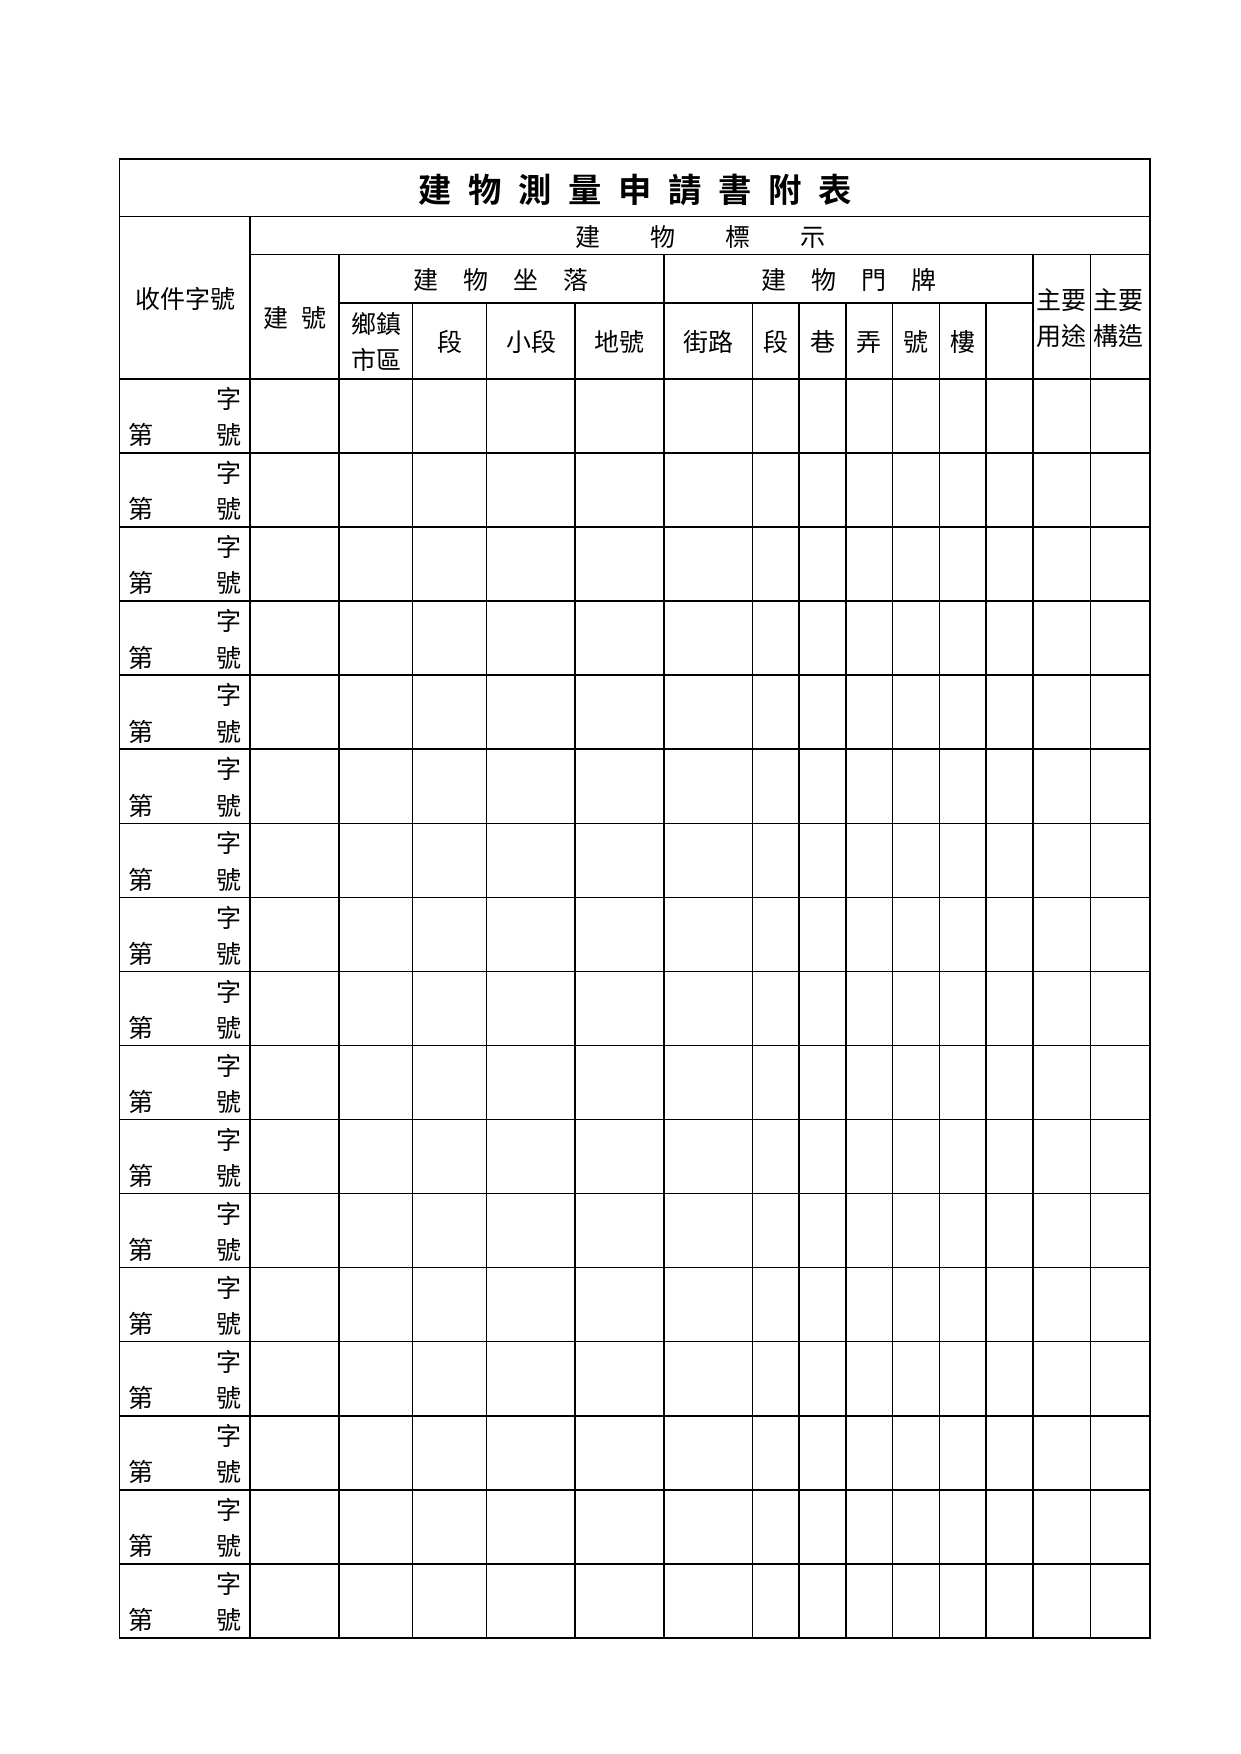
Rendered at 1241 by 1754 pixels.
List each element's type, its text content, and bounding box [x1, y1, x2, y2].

table_cell [413, 824, 486, 896]
table_cell [1091, 1565, 1149, 1637]
table_cell [576, 602, 663, 674]
table_cell [251, 750, 338, 822]
table_cell [987, 1565, 1032, 1637]
table_cell [576, 750, 663, 822]
table_cell [753, 1342, 798, 1415]
table_cell [340, 380, 412, 452]
table_cell [1034, 1268, 1090, 1341]
table_cell [847, 602, 892, 674]
table_cell 字 第 號 [120, 824, 249, 896]
table_cell [413, 1417, 486, 1489]
table_cell [413, 1342, 486, 1415]
table_cell [487, 380, 574, 452]
table_cell [1034, 750, 1090, 822]
table_cell [487, 972, 574, 1044]
table_cell [940, 528, 985, 600]
table_cell [665, 528, 752, 600]
table_cell 字 第 號 [120, 898, 249, 971]
table_cell [413, 1491, 486, 1563]
table_cell [987, 898, 1032, 971]
table_cell [987, 454, 1032, 526]
table_cell [753, 750, 798, 822]
table_cell [251, 528, 338, 600]
table_cell [665, 1565, 752, 1637]
table_cell 街路 [665, 304, 752, 378]
table_cell [940, 454, 985, 526]
table_cell [576, 972, 663, 1044]
table_cell [251, 1417, 338, 1489]
table_cell [487, 824, 574, 896]
table_cell 字 第 號 [120, 972, 249, 1044]
table_cell [1091, 602, 1149, 674]
table_cell [1091, 1046, 1149, 1119]
table_cell [893, 602, 939, 674]
table_cell [893, 676, 939, 748]
table_cell 鄉鎮 市區 [340, 304, 412, 378]
table_cell [800, 1565, 845, 1637]
table_cell [340, 1491, 412, 1563]
table_cell 字 第 號 [120, 528, 249, 600]
table_cell [413, 1194, 486, 1267]
table_cell 小段 [487, 304, 574, 378]
table_cell [800, 1046, 845, 1119]
table_cell [800, 454, 845, 526]
table_cell [576, 1417, 663, 1489]
table_cell [251, 602, 338, 674]
table_cell [487, 1417, 574, 1489]
table_cell [987, 380, 1032, 452]
table_cell [251, 972, 338, 1044]
table_cell 字 第 號 [120, 1120, 249, 1193]
table_cell [340, 602, 412, 674]
table_cell [665, 380, 752, 452]
table_cell [753, 1268, 798, 1341]
table_cell [665, 1417, 752, 1489]
table_cell [847, 1120, 892, 1193]
table_cell [847, 750, 892, 822]
table_cell [1091, 824, 1149, 896]
table_cell [665, 1120, 752, 1193]
table_cell [340, 1120, 412, 1193]
table_cell [487, 1120, 574, 1193]
table_cell [940, 1194, 985, 1267]
table_cell [847, 1565, 892, 1637]
table_cell [1091, 528, 1149, 600]
table_cell [576, 824, 663, 896]
table_cell [576, 454, 663, 526]
table_cell 地號 [576, 304, 663, 378]
table_cell 建 號 [251, 255, 338, 378]
table_cell [413, 1046, 486, 1119]
table_cell [753, 898, 798, 971]
table_cell [753, 528, 798, 600]
table_cell [576, 898, 663, 971]
table_cell 巷 [800, 304, 845, 378]
table_cell [1034, 454, 1090, 526]
table_cell [987, 972, 1032, 1044]
table_cell [753, 1120, 798, 1193]
table_cell [800, 528, 845, 600]
table_cell 字 第 號 [120, 1268, 249, 1341]
table_cell [940, 1491, 985, 1563]
table_cell [251, 380, 338, 452]
table_cell [251, 1491, 338, 1563]
table_cell [753, 824, 798, 896]
table_cell [576, 1194, 663, 1267]
table_cell [413, 1120, 486, 1193]
table_cell [1091, 1120, 1149, 1193]
table_cell [940, 1565, 985, 1637]
table_cell [1034, 898, 1090, 971]
table_cell [665, 676, 752, 748]
table_cell [340, 1046, 412, 1119]
table_cell [987, 1417, 1032, 1489]
table_cell [987, 676, 1032, 748]
table_cell [940, 1046, 985, 1119]
table_cell [987, 528, 1032, 600]
table_cell [251, 1120, 338, 1193]
table_cell [753, 972, 798, 1044]
table_cell [413, 750, 486, 822]
table_cell [940, 602, 985, 674]
table_cell 字 第 號 [120, 1342, 249, 1415]
table_cell [940, 750, 985, 822]
table_cell [340, 750, 412, 822]
table_cell [800, 380, 845, 452]
table_cell [800, 824, 845, 896]
table_cell [987, 1046, 1032, 1119]
table_cell [847, 528, 892, 600]
table_cell 字 第 號 [120, 380, 249, 452]
table_cell [487, 1491, 574, 1563]
table_cell [251, 454, 338, 526]
table_cell [665, 824, 752, 896]
table_cell [413, 528, 486, 600]
table_cell [665, 1491, 752, 1563]
table_cell 弄 [847, 304, 892, 378]
table_cell [753, 676, 798, 748]
table_cell [800, 1417, 845, 1489]
table_cell [847, 1268, 892, 1341]
table_cell 主要用途 [1034, 255, 1090, 378]
table_cell [576, 1491, 663, 1563]
table_cell [665, 972, 752, 1044]
table_cell [487, 750, 574, 822]
table_cell [413, 676, 486, 748]
table_cell [251, 1194, 338, 1267]
table_cell [893, 1565, 939, 1637]
table_cell [1034, 1417, 1090, 1489]
table_cell [413, 972, 486, 1044]
table_cell [987, 1491, 1032, 1563]
table_cell 字 第 號 [120, 1417, 249, 1489]
table_cell [251, 676, 338, 748]
table_cell 字 第 號 [120, 750, 249, 822]
table_cell [413, 1565, 486, 1637]
table_cell [1034, 1120, 1090, 1193]
table_cell [753, 1565, 798, 1637]
table_cell [847, 380, 892, 452]
table_cell [940, 676, 985, 748]
table_cell [665, 1268, 752, 1341]
table_cell [487, 1268, 574, 1341]
table_cell [987, 824, 1032, 896]
table_cell 建 物 坐 落 [340, 255, 663, 302]
table_cell [847, 676, 892, 748]
table_cell [987, 1342, 1032, 1415]
table_cell 字 第 號 [120, 602, 249, 674]
table_cell [251, 1046, 338, 1119]
table_cell [940, 1268, 985, 1341]
table_cell [1034, 1342, 1090, 1415]
table_cell 字 第 號 [120, 1046, 249, 1119]
table_cell [487, 454, 574, 526]
table_cell [893, 972, 939, 1044]
table_cell [893, 824, 939, 896]
table_cell 建 物 門 牌 [665, 255, 1032, 302]
table_cell [847, 454, 892, 526]
table_cell [413, 380, 486, 452]
table_cell 字 第 號 [120, 1194, 249, 1267]
table_cell [753, 1417, 798, 1489]
table_cell [340, 972, 412, 1044]
table_cell [753, 602, 798, 674]
table_cell [340, 676, 412, 748]
table_cell [893, 1342, 939, 1415]
table_cell [940, 1342, 985, 1415]
table_cell [1091, 454, 1149, 526]
table_cell [800, 1491, 845, 1563]
table_cell [1034, 602, 1090, 674]
table_cell [753, 1491, 798, 1563]
table_cell [893, 528, 939, 600]
table_cell [576, 380, 663, 452]
table_cell [893, 1268, 939, 1341]
table_cell 樓 [940, 304, 985, 378]
table_cell [1034, 824, 1090, 896]
table_cell [487, 1046, 574, 1119]
table_cell [987, 1268, 1032, 1341]
table_cell [576, 1342, 663, 1415]
table_cell [1034, 1491, 1090, 1563]
table_cell 收件字號 [120, 217, 249, 378]
table_cell [251, 1565, 338, 1637]
table_cell [847, 1417, 892, 1489]
table_cell [487, 1565, 574, 1637]
table_cell 字 第 號 [120, 454, 249, 526]
table_cell [987, 1194, 1032, 1267]
table_cell [251, 898, 338, 971]
table_cell [893, 1120, 939, 1193]
table_cell [665, 602, 752, 674]
table_cell [800, 972, 845, 1044]
table_cell [893, 1491, 939, 1563]
table_cell [340, 898, 412, 971]
table_cell [1034, 1046, 1090, 1119]
table_cell [753, 380, 798, 452]
table_cell [665, 750, 752, 822]
table_cell [251, 824, 338, 896]
table_cell [753, 1046, 798, 1119]
table_cell [576, 1268, 663, 1341]
table_cell [893, 1194, 939, 1267]
table_cell 建 物 標 示 [251, 217, 1149, 253]
table_cell [487, 602, 574, 674]
table_cell [1091, 380, 1149, 452]
table_cell [413, 1268, 486, 1341]
table_cell [800, 602, 845, 674]
table_cell [340, 528, 412, 600]
table_cell [340, 454, 412, 526]
table_cell [987, 1120, 1032, 1193]
table_cell [665, 1046, 752, 1119]
table_cell [893, 454, 939, 526]
table_cell [893, 1417, 939, 1489]
table_cell [847, 972, 892, 1044]
table_cell [940, 1120, 985, 1193]
table_cell 主要構造 [1091, 255, 1149, 378]
table_cell [576, 528, 663, 600]
table_cell [340, 1565, 412, 1637]
table_cell [940, 380, 985, 452]
table_cell [1091, 1491, 1149, 1563]
table_cell [800, 750, 845, 822]
table_cell [800, 898, 845, 971]
table_cell [340, 824, 412, 896]
table_cell [665, 1194, 752, 1267]
table_cell 段 [753, 304, 798, 378]
table_cell [1034, 380, 1090, 452]
table_cell [1091, 898, 1149, 971]
table_cell [576, 1046, 663, 1119]
table_cell [800, 1342, 845, 1415]
table_cell [940, 1417, 985, 1489]
table_cell [847, 1194, 892, 1267]
table_cell [1034, 972, 1090, 1044]
table_cell [847, 1491, 892, 1563]
table_cell [893, 898, 939, 971]
table_cell [987, 750, 1032, 822]
table_cell [1034, 528, 1090, 600]
table_cell [987, 602, 1032, 674]
table_cell [576, 676, 663, 748]
table_cell 號 [893, 304, 939, 378]
table_cell [1091, 1342, 1149, 1415]
table_cell [1091, 1268, 1149, 1341]
table_cell [800, 1268, 845, 1341]
table_cell [487, 676, 574, 748]
table_cell [413, 602, 486, 674]
table_cell [1091, 1194, 1149, 1267]
table_cell [893, 380, 939, 452]
table_cell 字 第 號 [120, 1565, 249, 1637]
table_cell [340, 1342, 412, 1415]
table_cell [800, 1120, 845, 1193]
table_cell [487, 528, 574, 600]
table_cell [340, 1194, 412, 1267]
table_cell 段 [413, 304, 486, 378]
table_cell [1034, 676, 1090, 748]
table_cell 字 第 號 [120, 1491, 249, 1563]
table_cell [665, 454, 752, 526]
table_cell [487, 1342, 574, 1415]
table_cell [413, 454, 486, 526]
table_cell [800, 676, 845, 748]
table_cell [847, 898, 892, 971]
table_cell [251, 1268, 338, 1341]
table_cell [1091, 972, 1149, 1044]
table_cell [1034, 1565, 1090, 1637]
table_cell [893, 750, 939, 822]
table_cell [847, 1046, 892, 1119]
table_cell [1091, 676, 1149, 748]
table_cell [893, 1046, 939, 1119]
table_cell [1091, 750, 1149, 822]
table_cell [847, 1342, 892, 1415]
table_header 建 物 測 量 申 請 書 附 表 [120, 160, 1149, 216]
table_cell [987, 304, 1032, 378]
table_cell [940, 972, 985, 1044]
table_cell [753, 1194, 798, 1267]
table_cell [847, 824, 892, 896]
table_cell [665, 1342, 752, 1415]
table_cell [1034, 1194, 1090, 1267]
table_cell [940, 898, 985, 971]
table_cell [487, 1194, 574, 1267]
table_cell [251, 1342, 338, 1415]
table_cell [753, 454, 798, 526]
table_cell [487, 898, 574, 971]
table_cell [800, 1194, 845, 1267]
table_cell 字 第 號 [120, 676, 249, 748]
table_cell [576, 1565, 663, 1637]
table_cell [413, 898, 486, 971]
table_cell [1091, 1417, 1149, 1489]
table_cell [340, 1417, 412, 1489]
table_cell [576, 1120, 663, 1193]
table_cell [340, 1268, 412, 1341]
table_cell [940, 824, 985, 896]
table_cell [665, 898, 752, 971]
